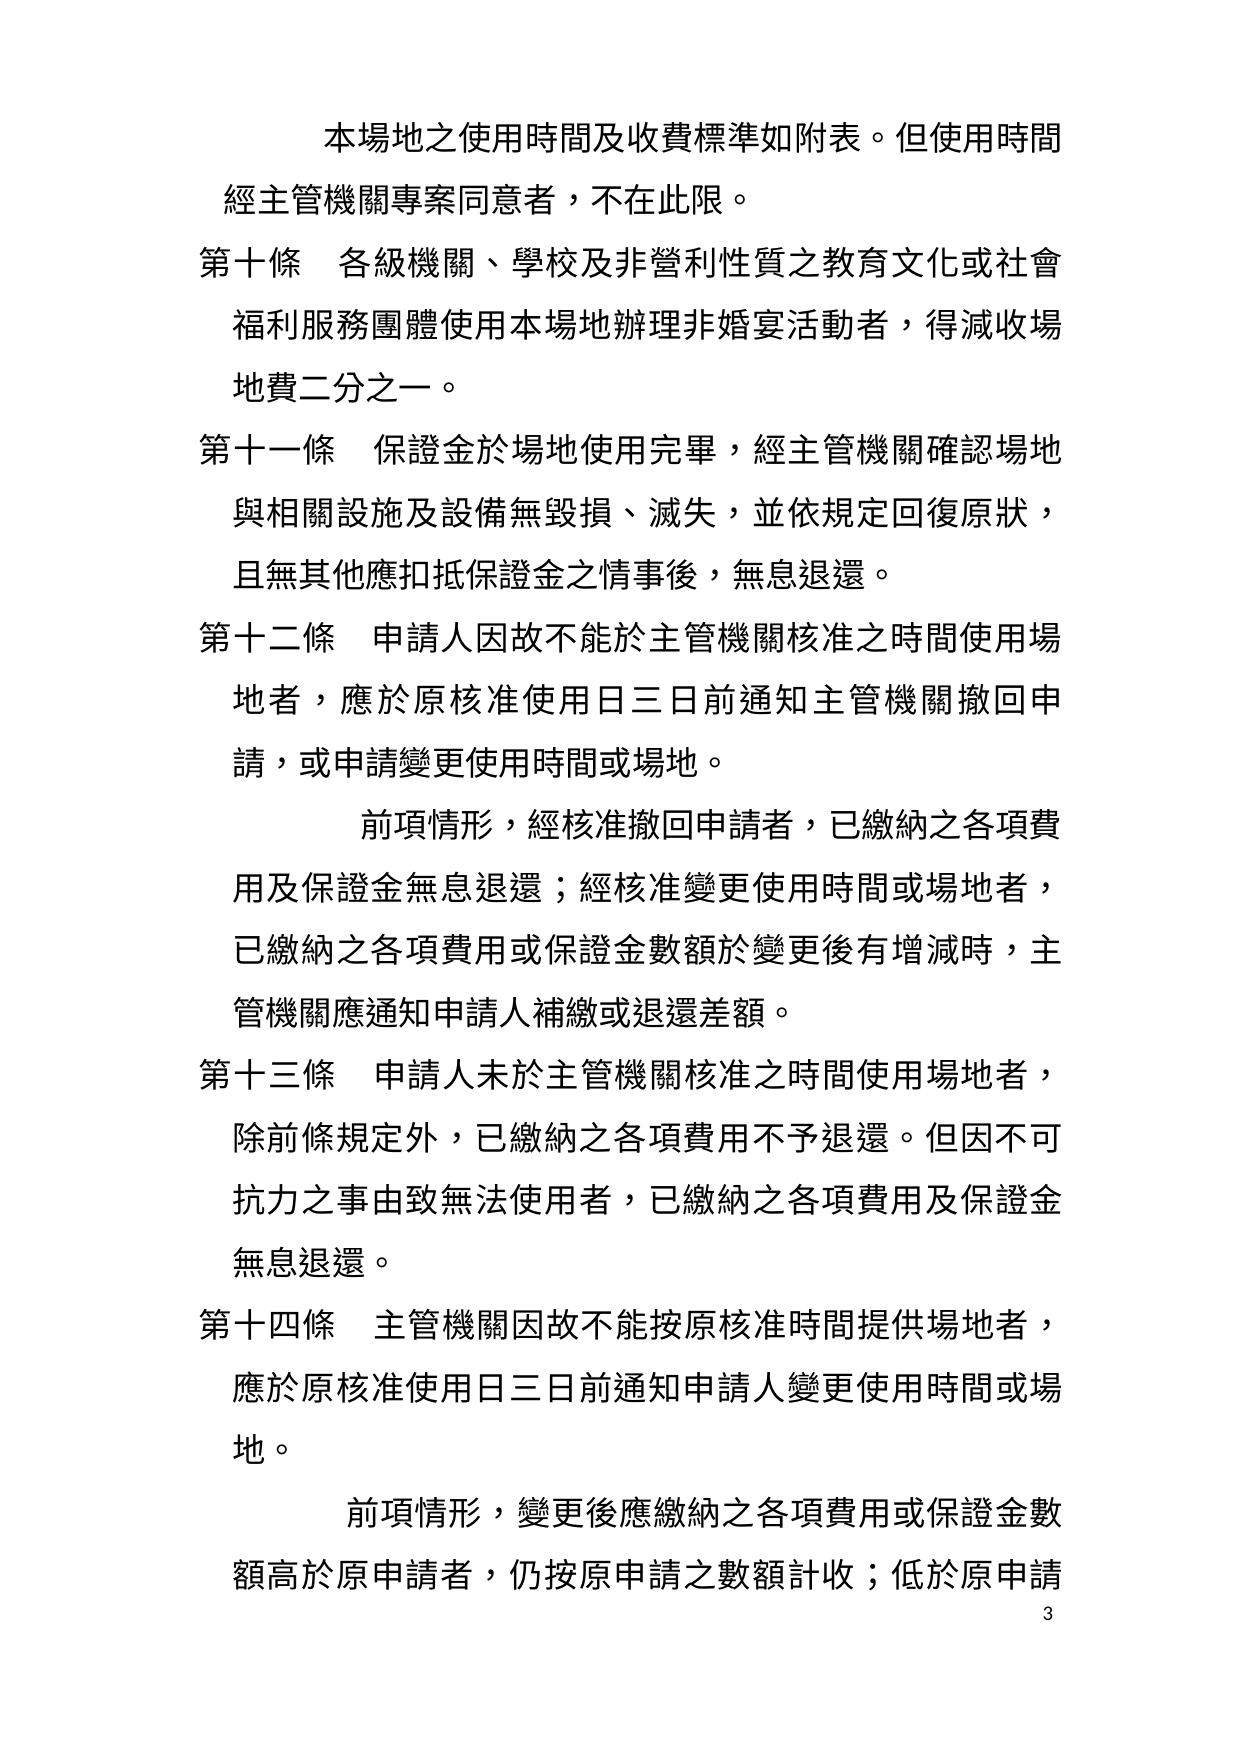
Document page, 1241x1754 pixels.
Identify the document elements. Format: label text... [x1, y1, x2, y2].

table_cell 第十條 各級機關、學校及非營利性質之教育文化或社會福利服務團體使用本場地辦理非婚宴活動者，得減收場地費二分之一。 [188, 219, 1075, 407]
table_cell 本場地之使用時間及收費標準如附表。但使用時間經主管機關專案同意者，不在此限。 [188, 94, 1075, 219]
table_cell 第十三條 申請人未於主管機關核准之時間使用場地者，除前條規定外，已繳納之各項費用不予退還。但因不可抗力之事由致無法使用者，已繳納之各項費用及保證金無息退還。 [188, 1032, 1075, 1282]
table_cell 第十四條 主管機關因故不能按原核准時間提供場地者，應於原核准使用日三日前通知申請人變更使用時間或場地。 前項情形，變更後應繳納之各項費用或保證金數額高於原申請者，仍按原申請之數額計收；低於原申請 [188, 1282, 1075, 1594]
table_cell 第十一條 保證金於場地使用完畢，經主管機關確認場地與相關設施及設備無毀損、滅失，並依規定回復原狀，且無其他應扣抵保證金之情事後，無息退還。 [188, 407, 1075, 594]
table_cell 第十二條 申請人因故不能於主管機關核准之時間使用場地者，應於原核准使用日三日前通知主管機關撤回申請，或申請變更使用時間或場地。 前項情形，經核准撤回申請者，已繳納之各項費用及保證金無息退還；經核准變更使用時間或場地者，已繳納之各項費用或保證金數額於變更後有增減時，主管機關應通知申請人補繳或退還差額。 [188, 594, 1075, 1032]
